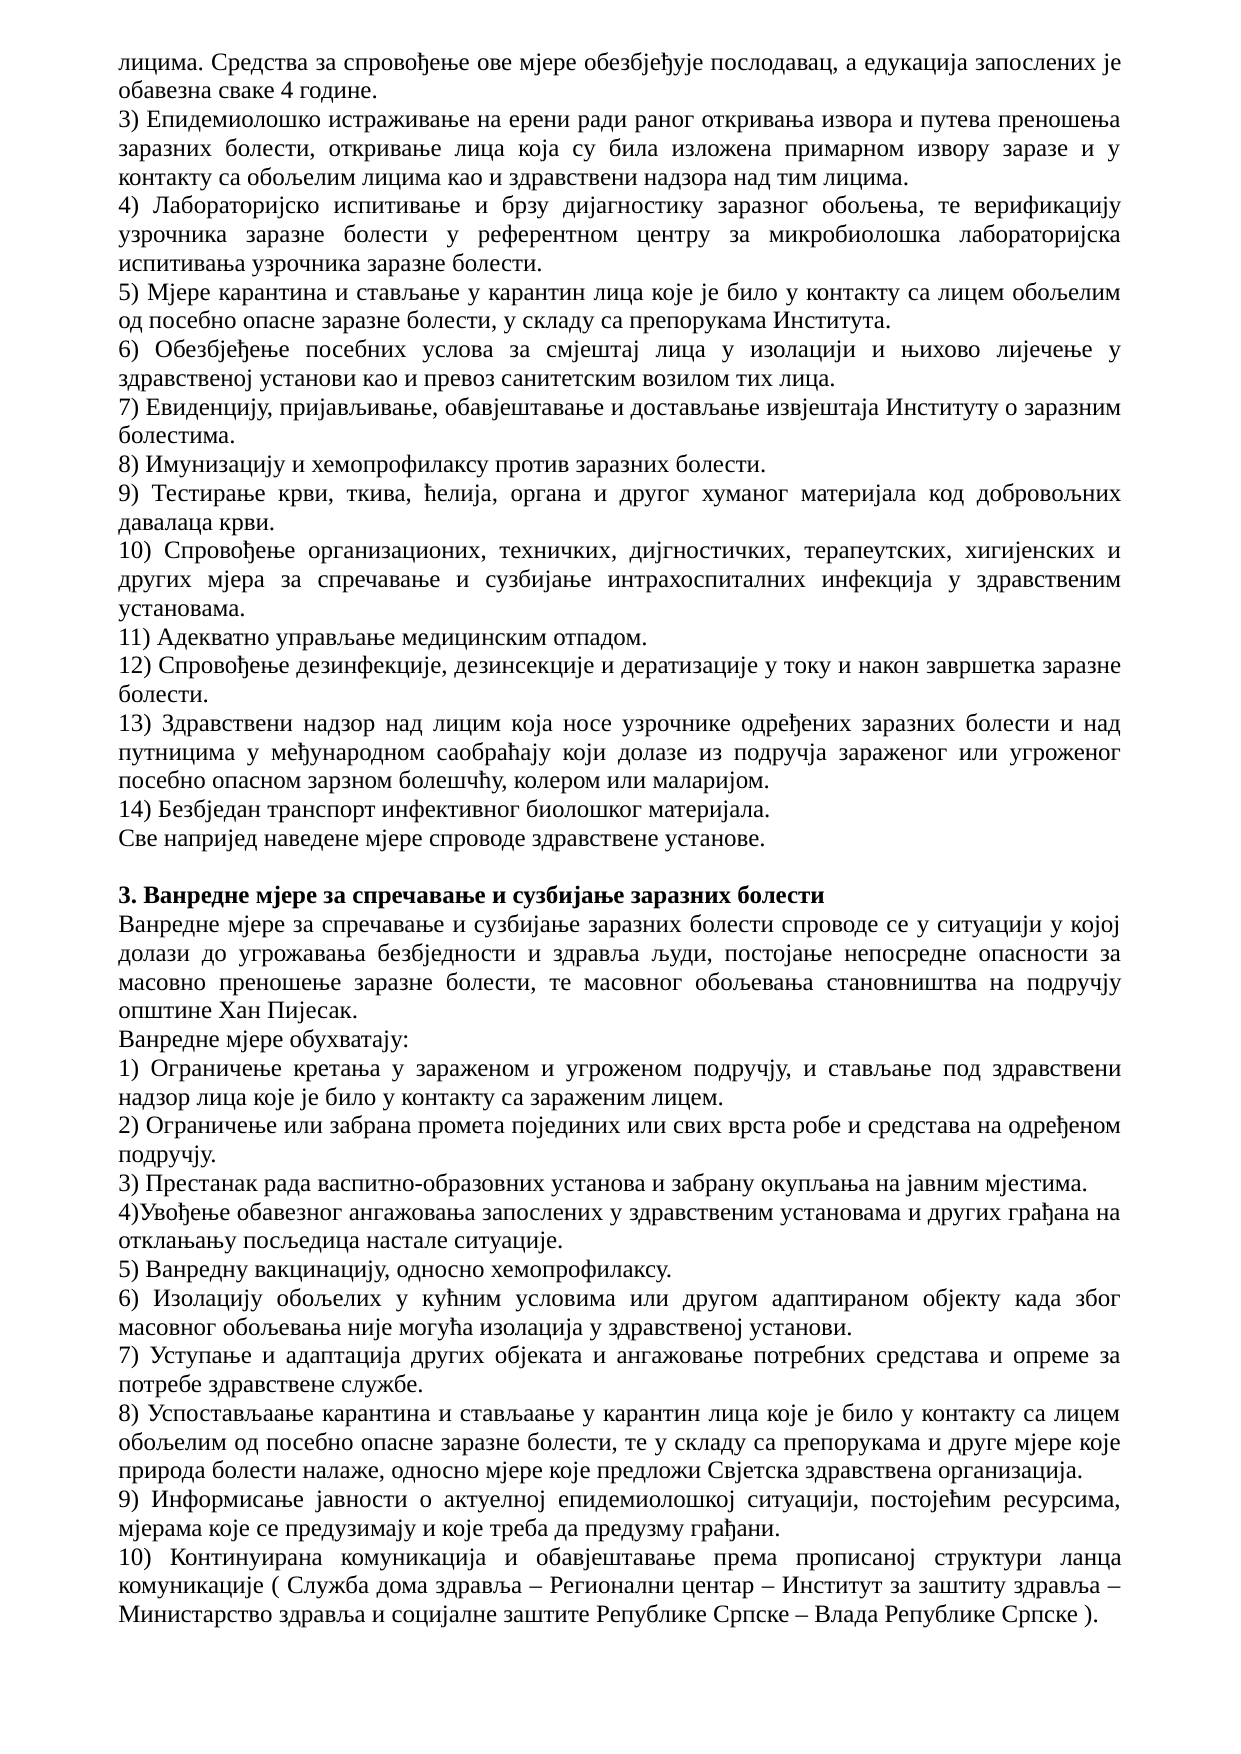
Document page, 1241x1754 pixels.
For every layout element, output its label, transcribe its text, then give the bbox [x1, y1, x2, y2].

text 2) Ограничење или забрана промета појединих или свих врста робе и средстава на одређеном подручју. [118, 1111, 1122, 1168]
text 9) Тестирање крви, ткива, ћелија, органа и другог хуманог материјала код добровољних давалаца крви. [118, 478, 1122, 536]
text 4)Увођење обавезног ангажовања запослених у здравственим установама и других грађана на отклањању посљедица настале ситуације. [118, 1197, 1122, 1254]
text 3) Престанак рада васпитно-образовних установа и забрану окупљања на јавним мјестима. [118, 1168, 1122, 1197]
text 10) Спровођење организационих, техничких, дијгностичких, терапеутских, хигијенских и других мјера за спречавање и сузбијање интрахоспиталних инфекција у здравственим установама. [118, 536, 1122, 622]
text 13) Здравствени надзор над лицим која носе узрочнике одређених заразних болести и над путницима у међународном саобраћају који долазе из подручја зараженог или угроженог посебно опасном зарзном болешчћу, колером или маларијом. [118, 708, 1122, 794]
text 7) Евиденцију, пријављивање, обавјештавање и достављање извјештаја Институту о заразним болестима. [118, 392, 1122, 449]
text Све напријед наведене мјере спроводе здравствене установе. [118, 823, 1122, 852]
text 6) Обезбјеђење посебних услова за смјештај лица у изолацији и њихово лијечење у здравственој установи као и превоз санитетским возилом тих лица. [118, 334, 1122, 392]
text 5) Ванредну вакцинацију, односно хемопрофилаксу. [118, 1254, 1122, 1283]
text 10) Континуирана комуникација и обавјештавање према прописаној структури ланца комуникације ( Служба дома здравља – Регионални центар – Институт за заштиту здравља – Министарство здравља и социјалне заштите Републике Српске – Влада Републике Српске ). [118, 1542, 1122, 1628]
text 14) Безбједан транспорт инфективног биолошког материјала. [118, 794, 1122, 823]
text 12) Спровођење дезинфекције, дезинсекције и дератизације у току и након завршетка заразне болести. [118, 651, 1122, 708]
text 5) Мјере карантина и стављање у карантин лица које је било у контакту са лицем обољелим од посебно опасне заразне болести, у складу са препорукама Института. [118, 277, 1122, 334]
text лицима. Средства за спровођење ове мјере обезбјеђује послодавац, а едукација запослених је обавезна сваке 4 године. [118, 47, 1122, 104]
text 11) Адекватно управљање медицинским отпадом. [118, 622, 1122, 651]
text 6) Изолацију обољелих у кућним условима или другом адаптираном објекту када због масовног обољевања није могућа изолација у здравственој установи. [118, 1283, 1122, 1341]
text 4) Лабораторијско испитивање и брзу дијагностику заразног обољења, те верификацију узрочника заразне болести у референтном центру за микробиолошка лабораторијска испитивања узрочника заразне болести. [118, 191, 1122, 277]
text 9) Информисање јавности о актуелној епидемиолошкој ситуацији, постојећим ресурсима, мјерама које се предузимају и које треба да предузму грађани. [118, 1484, 1122, 1542]
text Ванредне мјере обухватају: [118, 1024, 1122, 1053]
text 3) Епидемиолошко истраживање на ерени ради раног откривања извора и путева преношења заразних болести, откривање лица која су била изложена примарном извору заразе и у контакту са обољелим лицима као и здравствени надзора над тим лицима. [118, 104, 1122, 191]
text 8) Имунизацију и хемопрофилаксу против заразних болести. [118, 449, 1122, 478]
text 7) Уступање и адаптација других објеката и ангажовање потребних средстава и опреме за потребе здравствене службе. [118, 1341, 1122, 1398]
text 8) Успостављаање карантина и стављаање у карантин лица које је било у контакту са лицем обољелим од посебно опасне заразне болести, те у складу са препорукама и друге мјере које природа болести налаже, односно мјере које предложи Свјетска здравствена организација. [118, 1398, 1122, 1484]
text Ванредне мјере за спречавање и сузбијање заразних болести спроводе се у ситуацији у којој долази до угрожавања безбједности и здравља људи, постојање непосредне опасности за масовно преношење заразне болести, те масовног обољевања становништва на подручју општине Хан Пијесак. [118, 909, 1122, 1024]
text 3. Ванредне мјере за спречавање и сузбијање заразних болести [118, 881, 1122, 909]
text 1) Ограничење кретања у зараженом и угроженом подручју, и стављање под здравствени надзор лица које је било у контакту са зараженим лицем. [118, 1053, 1122, 1111]
